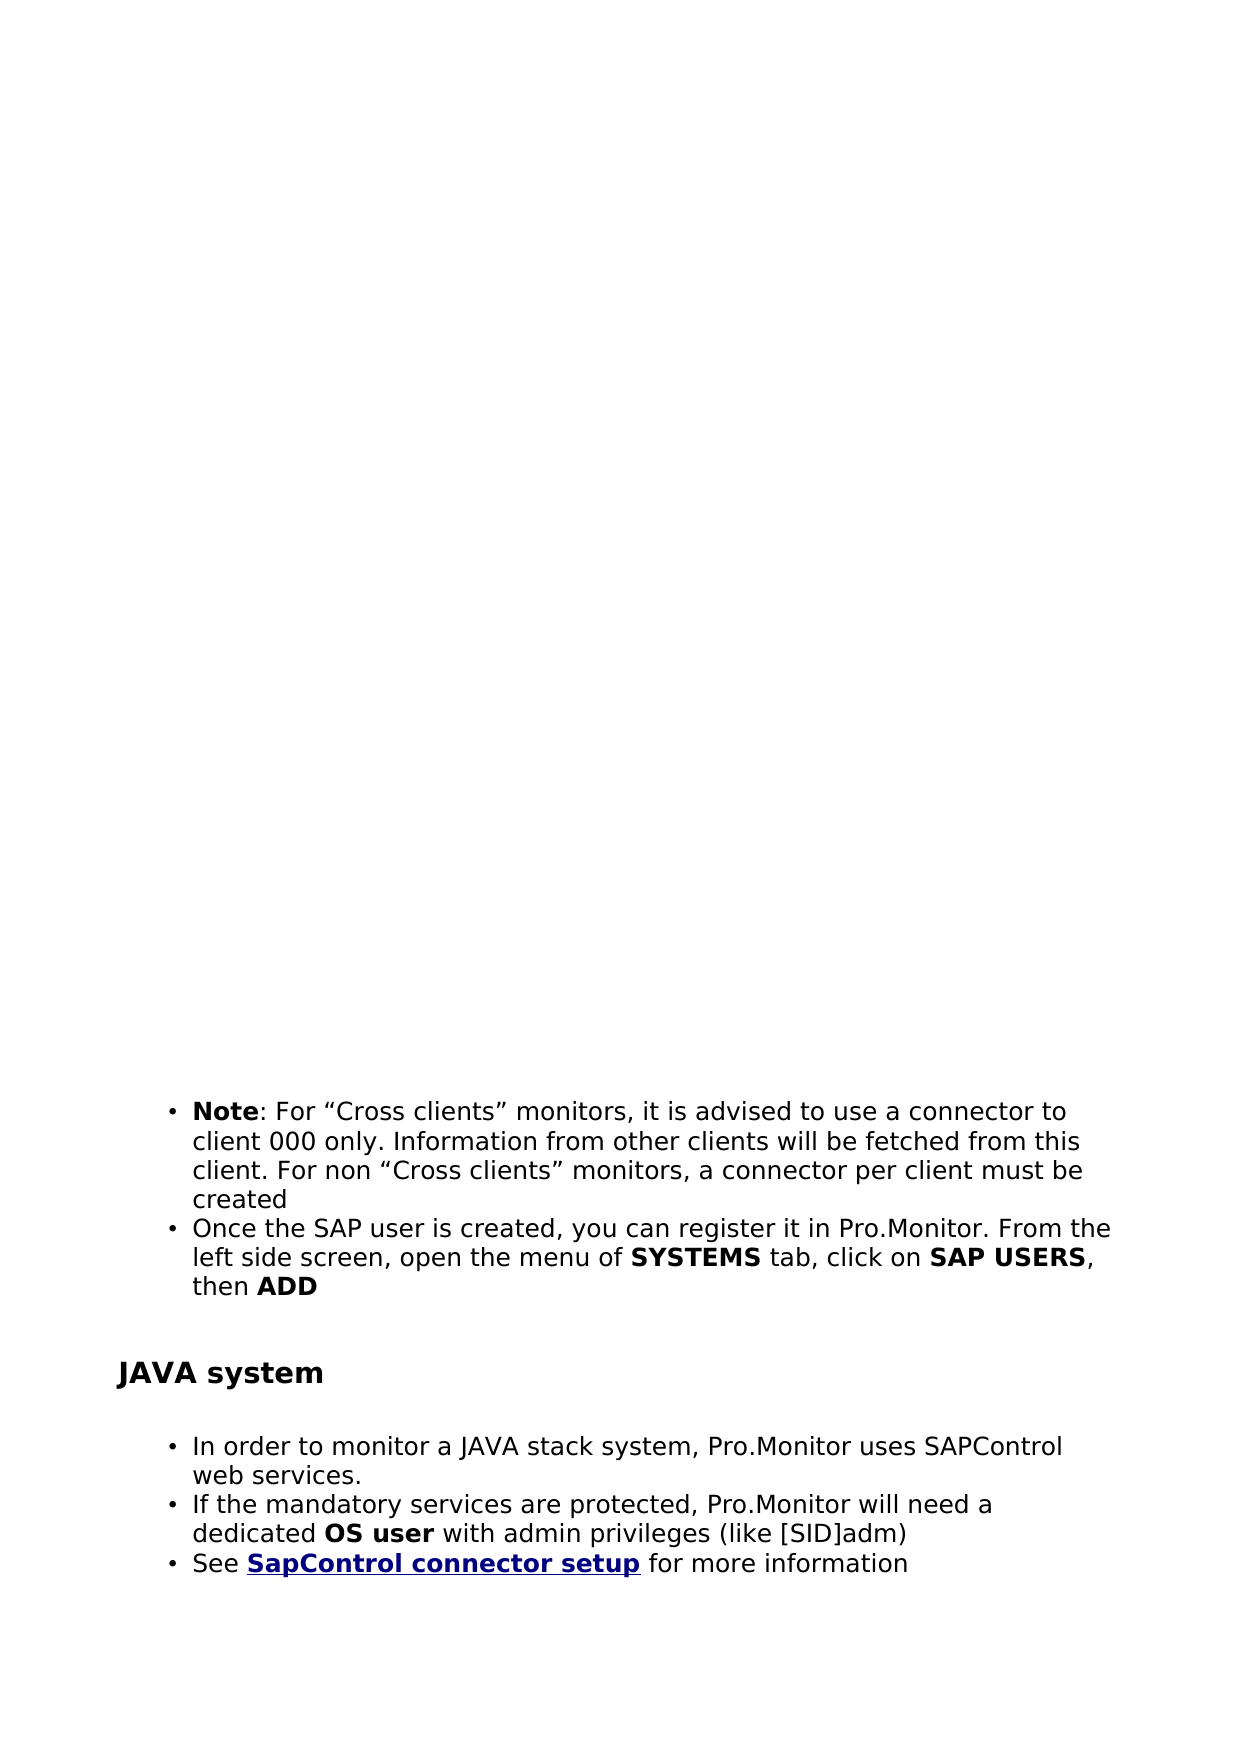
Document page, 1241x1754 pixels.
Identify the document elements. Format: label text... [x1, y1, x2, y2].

list In order to monitor a JAVA stack system, Pro.Monitor uses SAPControl web services. [177, 1432, 1122, 1491]
list Note: For “Cross clients” monitors, it is advised to use a connector to client 000 only. Information from other clients will be fetched from this client. For non “Cross clients” monitors, a connector per client must be created [177, 1098, 1122, 1214]
list If the mandatory services are protected, Pro.Monitor will need a dedicated OS user with admin privileges (like [SID]adm) [177, 1491, 1122, 1549]
list See SapControl connector setup for more information [177, 1549, 1122, 1578]
list Once the SAP user is created, you can register it in Pro.Monitor. From the left side screen, open the menu of SYSTEMS tab, click on SAP USERS, then ADD [177, 1214, 1122, 1302]
subtitle JAVA system [118, 1356, 1122, 1390]
